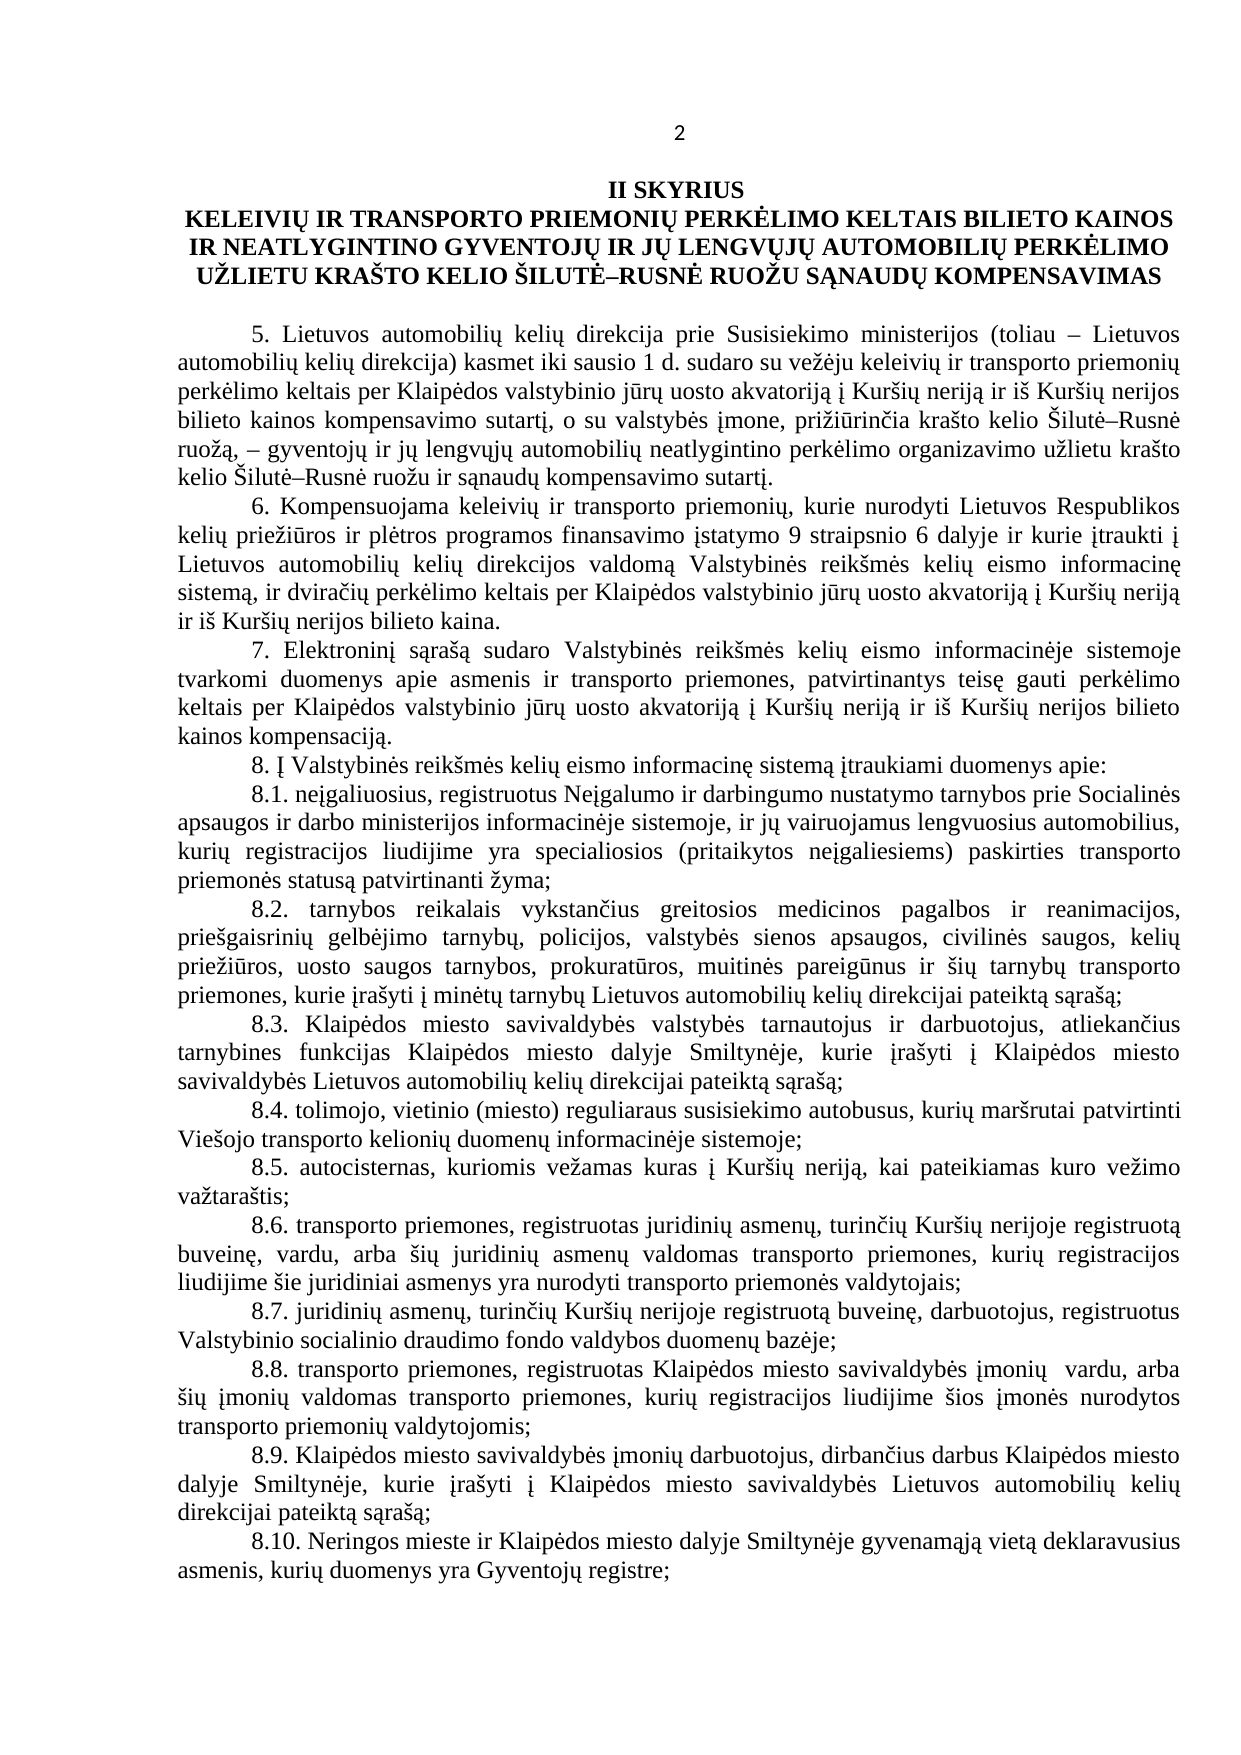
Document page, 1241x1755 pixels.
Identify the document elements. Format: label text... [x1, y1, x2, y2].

text KELEIVIŲ IR TRANSPORTO PRIEMONIŲ PERKĖLIMO KELTAIS BILIETO KAINOS IR NEATLYGINTINO GYVENTOJŲ IR JŲ LENGVŲJŲ AUTOMOBILIŲ PERKĖLIMO UŽLIETU KRAŠTO KELIO ŠILUTĖ–RUSNĖ RUOŽU SĄNAUDŲ KOMPENSAVIMAS [177, 204, 1181, 290]
text 8.7. juridinių asmenų, turinčių Kuršių nerijoje registruotą buveinę, darbuotojus, registruotus Valstybinio socialinio draudimo fondo valdybos duomenų bazėje; [177, 1296, 1181, 1354]
text 8.6. transporto priemones, registruotas juridinių asmenų, turinčių Kuršių nerijoje registruotą buveinę, vardu, arba šių juridinių asmenų valdomas transporto priemones, kurių registracijos liudijime šie juridiniai asmenys yra nurodyti transporto priemonės valdytojais; [177, 1210, 1181, 1296]
text 5. Lietuvos automobilių kelių direkcija prie Susisiekimo ministerijos (toliau – Lietuvos automobilių kelių direkcija) kasmet iki sausio 1 d. sudaro su vežėju keleivių ir transporto priemonių perkėlimo keltais per Klaipėdos valstybinio jūrų uosto akvatoriją į Kuršių neriją ir iš Kuršių nerijos bilieto kainos kompensavimo sutartį, o su valstybės įmone, prižiūrinčia krašto kelio Šilutė–Rusnė ruožą, – gyventojų ir jų lengvųjų automobilių neatlygintino perkėlimo organizavimo užlietu krašto kelio Šilutė–Rusnė ruožu ir sąnaudų kompensavimo sutartį. [177, 319, 1181, 491]
text 8.9. Klaipėdos miesto savivaldybės įmonių darbuotojus, dirbančius darbus Klaipėdos miesto dalyje Smiltynėje, kurie įrašyti į Klaipėdos miesto savivaldybės Lietuvos automobilių kelių direkcijai pateiktą sąrašą; [177, 1440, 1181, 1526]
text 8.1. neįgaliuosius, registruotus Neįgalumo ir darbingumo nustatymo tarnybos prie Socialinės apsaugos ir darbo ministerijos informacinėje sistemoje, ir jų vairuojamus lengvuosius automobilius, kurių registracijos liudijime yra specialiosios (pritaikytos neįgaliesiems) paskirties transporto priemonės statusą patvirtinanti žyma; [177, 779, 1181, 894]
text 8.5. autocisternas, kuriomis vežamas kuras į Kuršių neriją, kai pateikiamas kuro vežimo važtaraštis; [177, 1152, 1181, 1210]
text 8.4. tolimojo, vietinio (miesto) reguliaraus susisiekimo autobusus, kurių maršrutai patvirtinti Viešojo transporto kelionių duomenų informacinėje sistemoje; [177, 1095, 1181, 1152]
text 6. Kompensuojama keleivių ir transporto priemonių, kurie nurodyti Lietuvos Respublikos kelių priežiūros ir plėtros programos finansavimo įstatymo 9 straipsnio 6 dalyje ir kurie įtraukti į Lietuvos automobilių kelių direkcijos valdomą Valstybinės reikšmės kelių eismo informacinę sistemą, ir dviračių perkėlimo keltais per Klaipėdos valstybinio jūrų uosto akvatoriją į Kuršių neriją ir iš Kuršių nerijos bilieto kaina. [177, 491, 1181, 635]
text 8.10. Neringos mieste ir Klaipėdos miesto dalyje Smiltynėje gyvenamąją vietą deklaravusius asmenis, kurių duomenys yra Gyventojų registre; [177, 1526, 1181, 1584]
text II SKYRIUS [177, 175, 1181, 204]
text 8.2. tarnybos reikalais vykstančius greitosios medicinos pagalbos ir reanimacijos, priešgaisrinių gelbėjimo tarnybų, policijos, valstybės sienos apsaugos, civilinės saugos, kelių priežiūros, uosto saugos tarnybos, prokuratūros, muitinės pareigūnus ir šių tarnybų transporto priemones, kurie įrašyti į minėtų tarnybų Lietuvos automobilių kelių direkcijai pateiktą sąrašą; [177, 894, 1181, 1009]
text 8. Į Valstybinės reikšmės kelių eismo informacinę sistemą įtraukiami duomenys apie: [177, 750, 1181, 779]
text 7. Elektroninį sąrašą sudaro Valstybinės reikšmės kelių eismo informacinėje sistemoje tvarkomi duomenys apie asmenis ir transporto priemones, patvirtinantys teisę gauti perkėlimo keltais per Klaipėdos valstybinio jūrų uosto akvatoriją į Kuršių neriją ir iš Kuršių nerijos bilieto kainos kompensaciją. [177, 635, 1181, 750]
text 8.3. Klaipėdos miesto savivaldybės valstybės tarnautojus ir darbuotojus, atliekančius tarnybines funkcijas Klaipėdos miesto dalyje Smiltynėje, kurie įrašyti į Klaipėdos miesto savivaldybės Lietuvos automobilių kelių direkcijai pateiktą sąrašą; [177, 1009, 1181, 1095]
text 8.8. transporto priemones, registruotas Klaipėdos miesto savivaldybės įmonių vardu, arba šių įmonių valdomas transporto priemones, kurių registracijos liudijime šios įmonės nurodytos transporto priemonių valdytojomis; [177, 1354, 1181, 1440]
